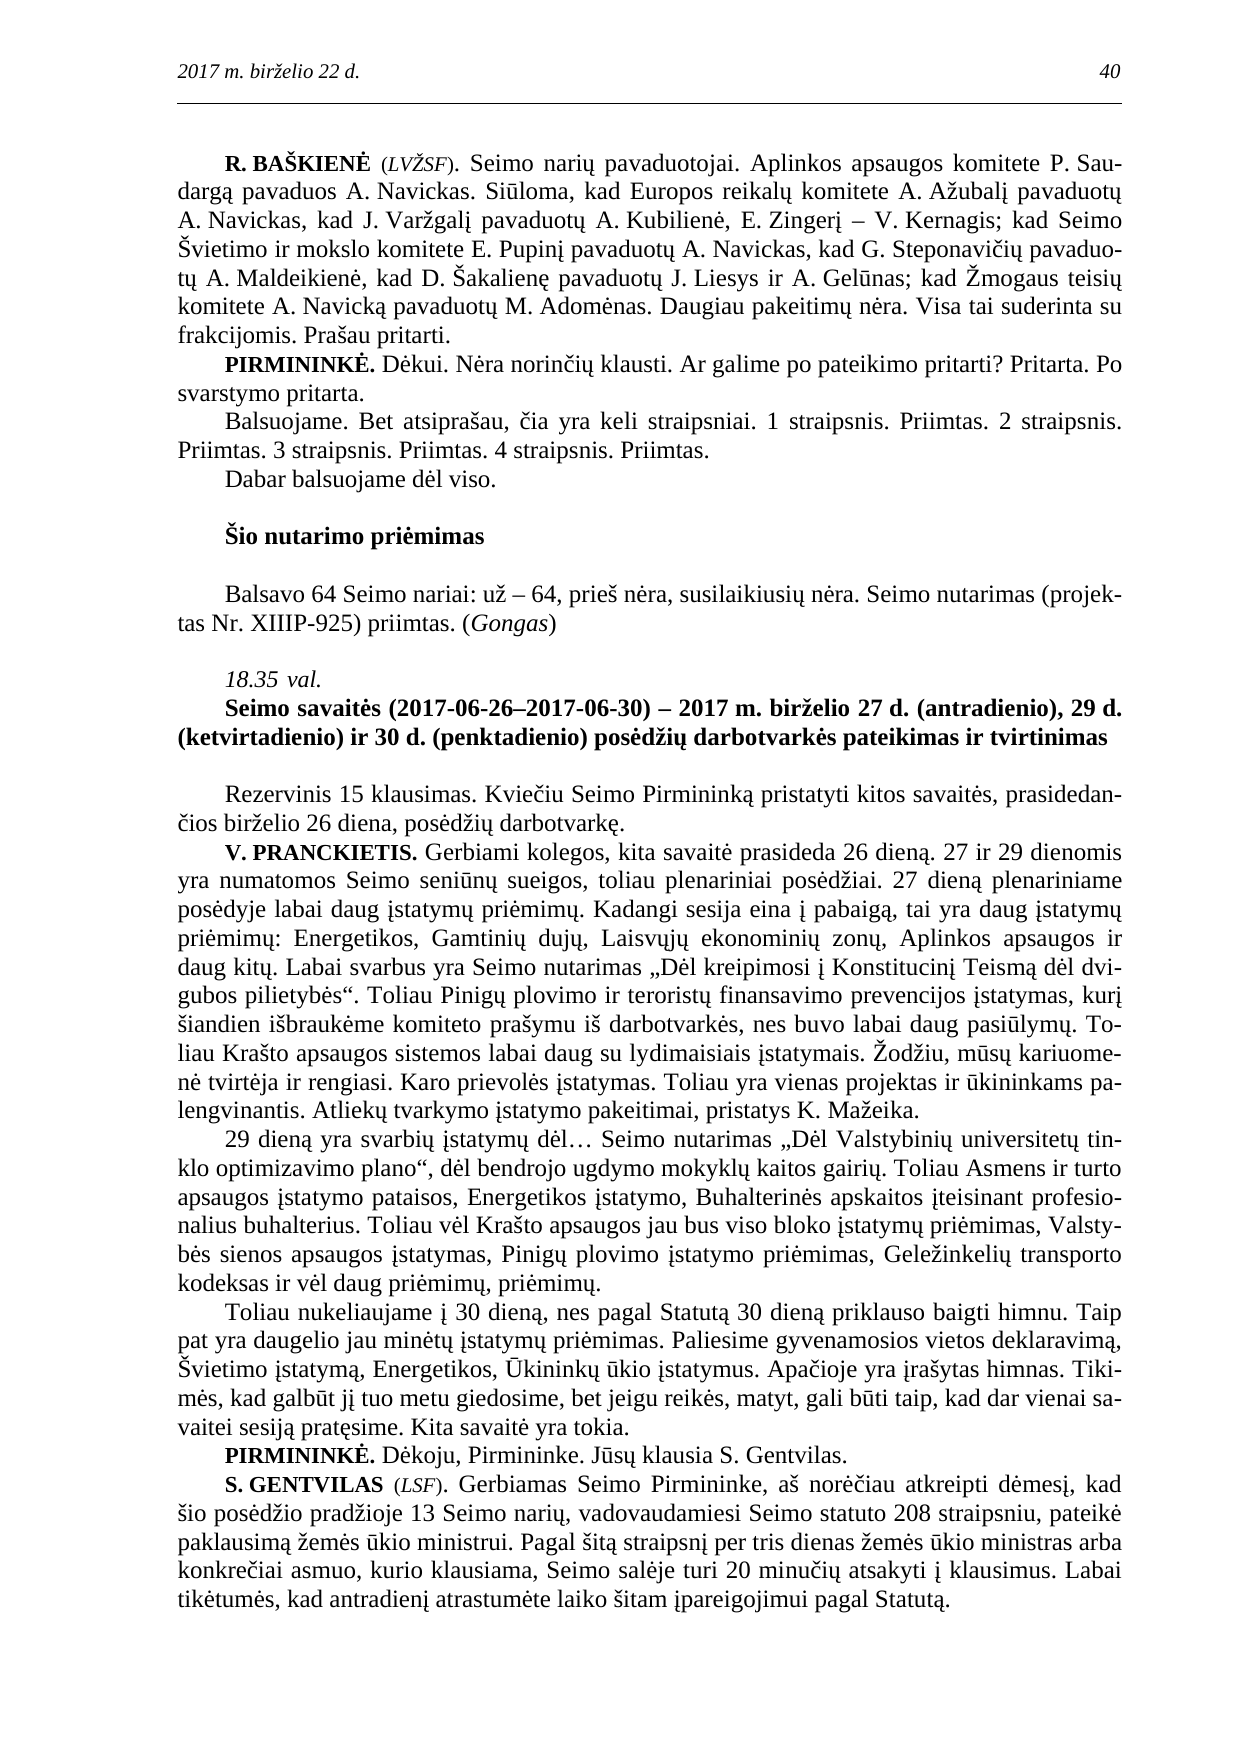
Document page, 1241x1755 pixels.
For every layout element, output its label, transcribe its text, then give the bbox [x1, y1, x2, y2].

text Bal­suo­ja­me. Bet at­si­pra­šau, čia yra ke­li straips­niai. 1 straips­nis. Pri­im­tas. 2 straips­nis. Pri­im­tas. 3 straips­nis. Pri­im­tas. 4 straips­nis. Pri­im­tas. [177, 406, 1122, 464]
text 18.35 val. [224, 665, 1122, 693]
text Re­zer­vi­nis 15 klau­si­mas. Kvie­čiu Sei­mo Pir­mi­nin­ką pri­sta­ty­ti ki­tos sa­vai­tės, pra­si­de­dan­čios bir­že­lio 26 die­na, po­sė­džių dar­bo­tvarkę. [177, 779, 1122, 837]
text Šio nu­ta­ri­mo pri­ėmi­mas [177, 521, 1122, 550]
text PIRMININKĖ. Dė­kui. Nė­ra no­rin­čių klaus­ti. Ar ga­li­me po pa­tei­ki­mo pri­tar­ti? Pri­tar­ta. Po svars­ty­mo pri­tar­ta. [177, 349, 1122, 406]
text S. GENTVILAS (LSF). Ger­bia­mas Sei­mo Pir­mi­nin­ke, aš no­rė­čiau at­kreip­ti dė­me­sį, kad šio po­sė­džio pra­džio­je 13 Sei­mo na­rių, va­do­vau­da­mie­si Sei­mo sta­tu­to 208 straips­niu, pa­tei­kė pa­klau­si­mą že­mės ūkio mi­nist­rui. Pa­gal ši­tą straips­nį per tris die­nas že­mės ūkio mi­nist­ras ar­ba kon­kre­čiai as­muo, ku­rio klau­sia­ma, Sei­mo sa­lė­je tu­ri 20 mi­nu­čių at­sa­ky­ti į klau­si­mus. La­bai ti­kė­tu­mės, kad ant­ra­die­nį at­ras­tu­mė­te lai­ko ši­tam įpa­rei­go­ji­mui pagal Sta­tu­tą. [177, 1469, 1122, 1613]
text 29 die­ną yra svar­bių įsta­ty­mų dėl… Sei­mo nu­ta­ri­mas „Dėl Vals­ty­bi­nių uni­ver­si­te­tų tin­klo op­ti­mi­za­vi­mo pla­no“, dėl ben­dro­jo ug­dy­mo mo­kyk­lų kai­tos gai­rių. To­liau As­mens ir tur­to ap­sau­gos įsta­ty­mo pa­tai­sos, Ener­ge­ti­kos įsta­ty­mo, Bu­hal­te­ri­nės ap­skai­tos įtei­si­nant pro­fe­sio­na­lius bu­hal­te­rius. To­liau vėl Kraš­to ap­sau­gos jau bus vi­so blo­ko įsta­ty­mų pri­ėmi­mas, Vals­ty­bės sie­nos ap­sau­gos įsta­ty­mas, Pi­ni­gų plo­vi­mo įsta­ty­mo pri­ėmi­mas, Ge­le­žin­ke­lių trans­por­to ko­dek­sas ir vėl daug pri­ėmi­mų, pri­ėmi­mų. [177, 1124, 1122, 1297]
text Bal­sa­vo 64 Sei­mo na­riai: už – 64, prieš nė­ra, su­si­lai­kiu­sių nė­ra. Sei­mo nu­ta­ri­mas (pro­jek­tas Nr. XIIIP-925) pri­im­tas. (Gon­gas) [177, 579, 1122, 636]
text To­liau nu­ke­liau­ja­me į 30 die­ną, nes pa­gal Sta­tu­tą 30 die­ną pri­klau­so baig­ti him­nu. Taip pat yra dau­ge­lio jau mi­nė­tų įsta­ty­mų pri­ėmi­mas. Pa­lie­si­me gy­ve­na­mo­sios vie­tos de­kla­ra­vi­mą, Švie­ti­mo įsta­ty­mą, Ener­ge­ti­kos, Ūki­nin­kų ūkio įsta­ty­mus. Apa­čio­je yra į­ra­šy­tas him­nas. Ti­ki­mės, kad gal­būt jį tuo me­tu gie­do­si­me, bet jei­gu rei­kės, ma­tyt, ga­li bū­ti taip, kad dar vie­nai sa­vai­tei se­si­ją pra­tę­si­me. Ki­ta sa­vai­tė yra to­kia. [177, 1297, 1122, 1440]
text V. PRANCKIETIS. Ger­bia­mi ko­le­gos, ki­ta sa­vai­tė pra­si­de­da 26 die­ną. 27 ir 29 die­no­mis yra nu­ma­to­mos Sei­mo se­niū­nų su­ei­gos, to­liau ple­na­ri­niai po­sė­džiai. 27 die­ną ple­na­ri­nia­me po­sė­dy­je la­bai daug įsta­ty­mų pri­ėmi­mų. Ka­dan­gi se­si­ja ei­na į pa­bai­gą, tai yra daug įsta­ty­mų pri­ėmi­mų: Ener­ge­ti­kos, Gam­ti­nių du­jų, Lais­vų­jų eko­no­mi­nių zo­nų, Ap­lin­kos ap­sau­gos ir daug ki­tų. La­bai svar­bus yra Sei­mo nu­ta­ri­mas „Dėl krei­pi­mo­si į Kon­sti­tu­ci­nį Teis­mą dėl dvi­gu­bos pi­lie­ty­bės“. To­liau Pi­ni­gų plo­vi­mo ir te­ro­ris­tų fi­nan­sa­vi­mo pre­ven­ci­jos įsta­ty­mas, ku­rį šian­dien iš­brau­kė­me ko­mi­te­to pra­šy­mu iš dar­bo­tvarkės, nes bu­vo la­bai daug pa­siū­ly­mų. To­liau Kraš­to ap­sau­gos sis­te­mos la­bai daug su ly­di­mai­siais įsta­ty­mais. Žo­džiu, mū­sų ka­riuo­me­nė tvir­tė­ja ir ren­gia­si. Ka­ro prie­vo­lės įsta­ty­mas. To­liau yra vie­nas pro­jek­tas ir ūki­nin­kams pa­leng­vi­nan­tis. At­lie­kų tvar­ky­mo įsta­ty­mo pa­kei­ti­mai, pri­sta­tys K. Ma­žei­ka. [177, 837, 1122, 1124]
text R. BAŠKIENĖ (LVŽSF). Sei­mo na­rių pa­va­duo­to­jai. Ap­lin­kos ap­sau­gos ko­mi­te­te P. Sau­dar­gą pa­va­duos A. Na­vic­kas. Siū­lo­ma, kad Eu­ro­pos rei­ka­lų ko­mi­te­te A. Ažu­ba­lį pa­va­duo­tų A. Na­vic­kas, kad J. Varž­ga­lį pa­va­duo­tų A. Ku­bi­lie­nė, E. Zin­ge­rį – V. Ker­na­gis; kad Sei­mo Švie­ti­mo ir moks­lo ko­mi­te­te E. Pu­pi­nį pa­va­duo­tų A. Na­vic­kas, kad G. Ste­po­na­vi­čių pa­va­duo­tų A. Mal­dei­kie­nė, kad D. Ša­ka­lie­nę pa­va­duo­tų J. Lie­sys ir A. Ge­lū­nas; kad Žmo­gaus tei­sių ko­mi­te­te A. Na­vic­ką pa­va­duo­tų M. Ado­mė­nas. Dau­giau pa­kei­ti­mų nė­ra. Vi­sa tai su­de­rin­ta su frak­ci­jo­mis. Pra­šau pri­tar­ti. [177, 148, 1122, 349]
text PIRMININKĖ. Dė­ko­ju, Pir­mi­nin­ke. Jū­sų klau­sia S. Gent­vi­las. [177, 1440, 1122, 1469]
text Sei­mo sa­vai­tės (2017-06-26–2017-06-30) – 2017 m. bir­že­lio 27 d. (ant­ra­die­nio), 29 d. (ket­vir­ta­die­nio) ir 30 d. (penk­ta­die­nio) po­sė­džių dar­bo­tvarkės pateikimas ir tvirtinimas [177, 693, 1122, 750]
text Da­bar bal­suo­ja­me dėl vi­so. [177, 464, 1122, 493]
